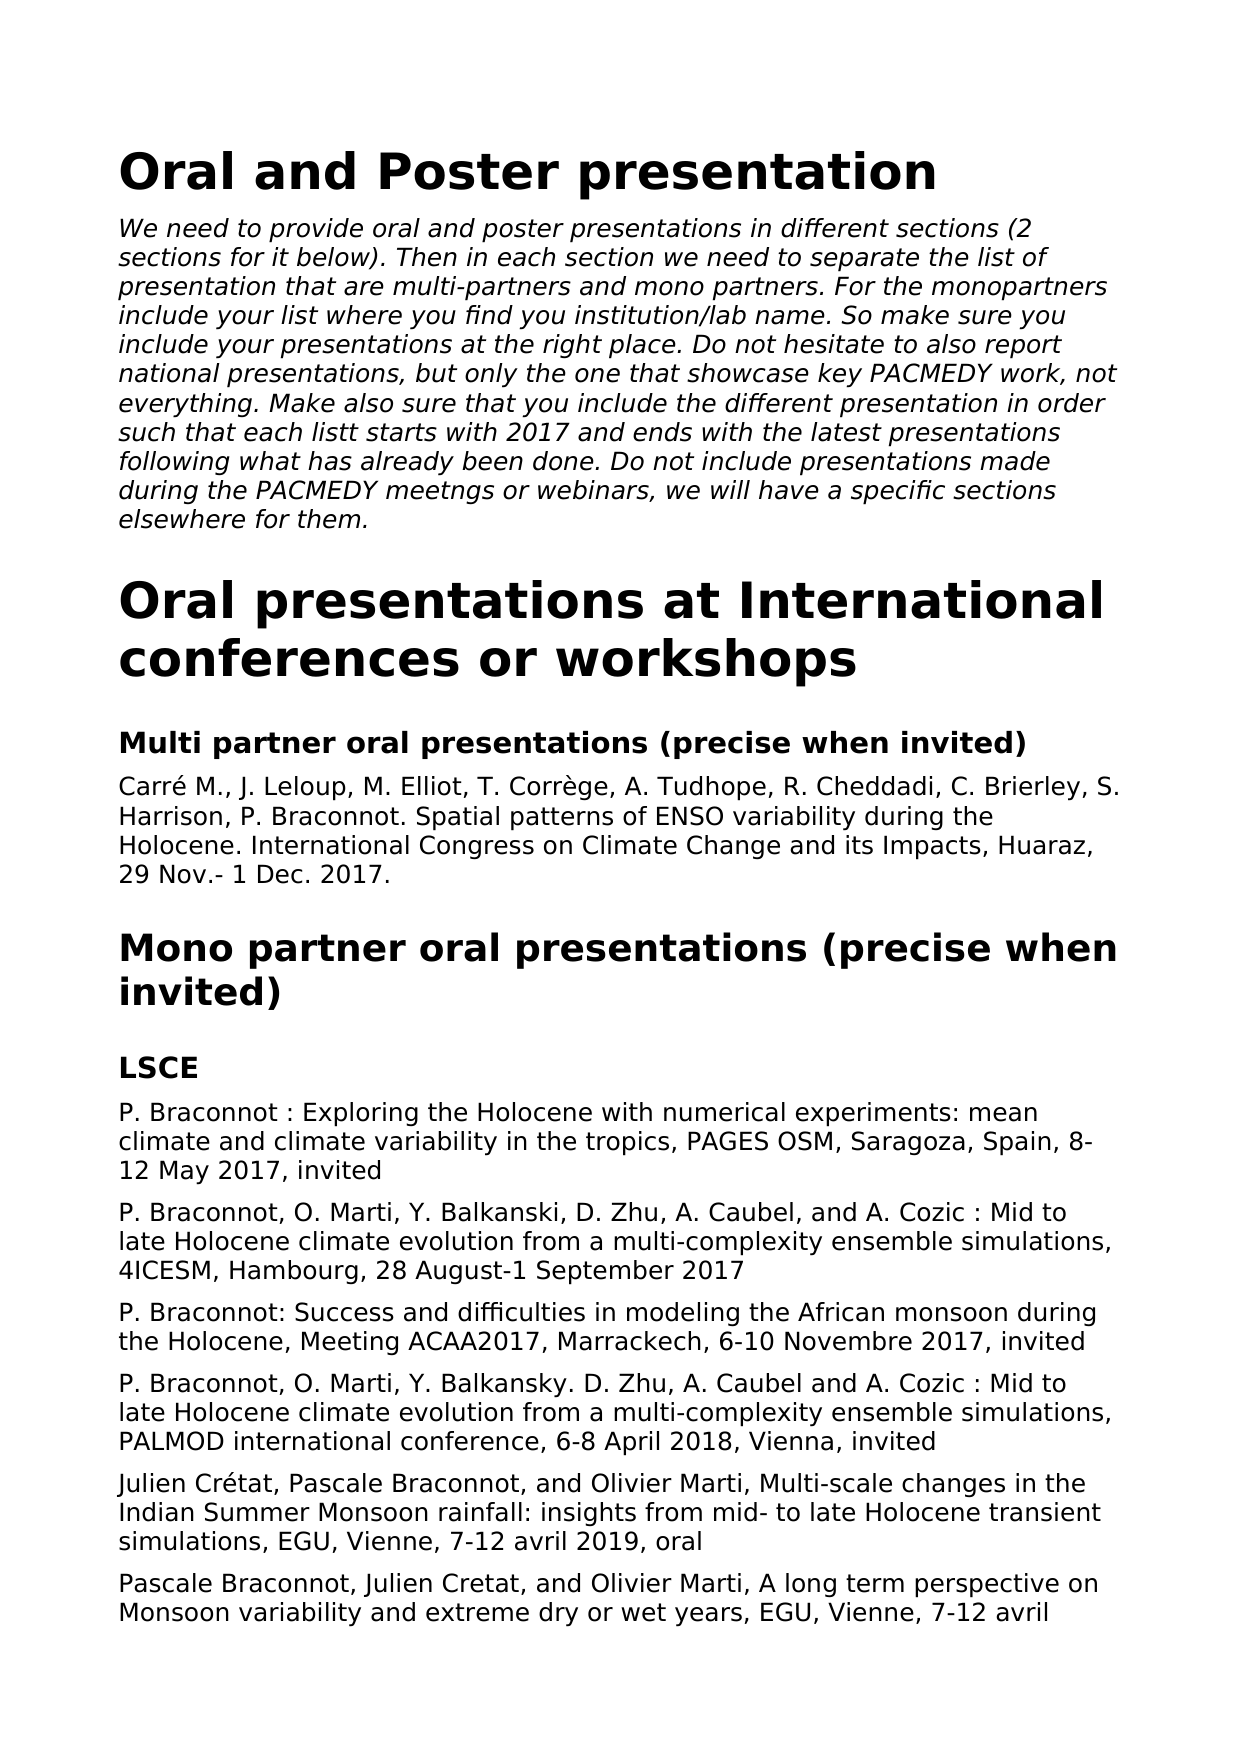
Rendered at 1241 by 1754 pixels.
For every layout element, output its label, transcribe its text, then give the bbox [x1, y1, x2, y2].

text P. Braconnot : Exploring the Holocene with numerical experiments: mean climate and climate variability in the tropics, PAGES OSM, Saragoza, Spain, 8-12 May 2017, invited [118, 1098, 1122, 1186]
text Pascale Braconnot, Julien Cretat, and Olivier Marti, A long term perspective on Monsoon variability and extreme dry or wet years, EGU, Vienne, 7-12 avril [118, 1569, 1122, 1627]
text Julien Crétat, Pascale Braconnot, and Olivier Marti, Multi-scale changes in the Indian Summer Monsoon rainfall: insights from mid- to late Holocene transient simulations, EGU, Vienne, 7-12 avril 2019, oral [118, 1469, 1122, 1556]
text Carré M., J. Leloup, M. Elliot, T. Corrège, A. Tudhope, R. Cheddadi, C. Brierley, S. Harrison, P. Braconnot. Spatial patterns of ENSO variability during the Holocene. International Congress on Climate Change and its Impacts, Huaraz, 29 Nov.- 1 Dec. 2017. [118, 773, 1122, 889]
subtitle Oral and Poster presentation [118, 143, 1122, 201]
subtitle Oral presentations at International conferences or workshops [118, 572, 1122, 689]
subtitle Multi partner oral presentations (precise when invited) [118, 726, 1122, 760]
subtitle LSCE [118, 1052, 1122, 1086]
text We need to provide oral and poster presentations in different sections (2 sections for it below). Then in each section we need to separate the list of presentation that are multi-partners and mono partners. For the monopartners include your list where you find you institution/lab name. So make sure you include your presentations at the right place. Do not hesitate to also report national presentations, but only the one that showcase key PACMEDY work, not everything. Make also sure that you include the different presentation in order such that each listt starts with 2017 and ends with the latest presentations following what has already been done. Do not include presentations made during the PACMEDY meetngs or webinars, we will have a specific sections elsewhere for them. [118, 214, 1122, 535]
text P. Braconnot, O. Marti, Y. Balkansky. D. Zhu, A. Caubel and A. Cozic : Mid to late Holocene climate evolution from a multi-complexity ensemble simulations, PALMOD international conference, 6-8 April 2018, Vienna, invited [118, 1369, 1122, 1456]
text P. Braconnot, O. Marti, Y. Balkanski, D. Zhu, A. Caubel, and A. Cozic : Mid to late Holocene climate evolution from a multi-complexity ensemble simulations, 4ICESM, Hambourg, 28 August-1 September 2017 [118, 1198, 1122, 1286]
subtitle Mono partner oral presentations (precise when invited) [118, 927, 1122, 1014]
text P. Braconnot: Success and difficulties in modeling the African monsoon during the Holocene, Meeting ACAA2017, Marrackech, 6-10 Novembre 2017, invited [118, 1298, 1122, 1356]
